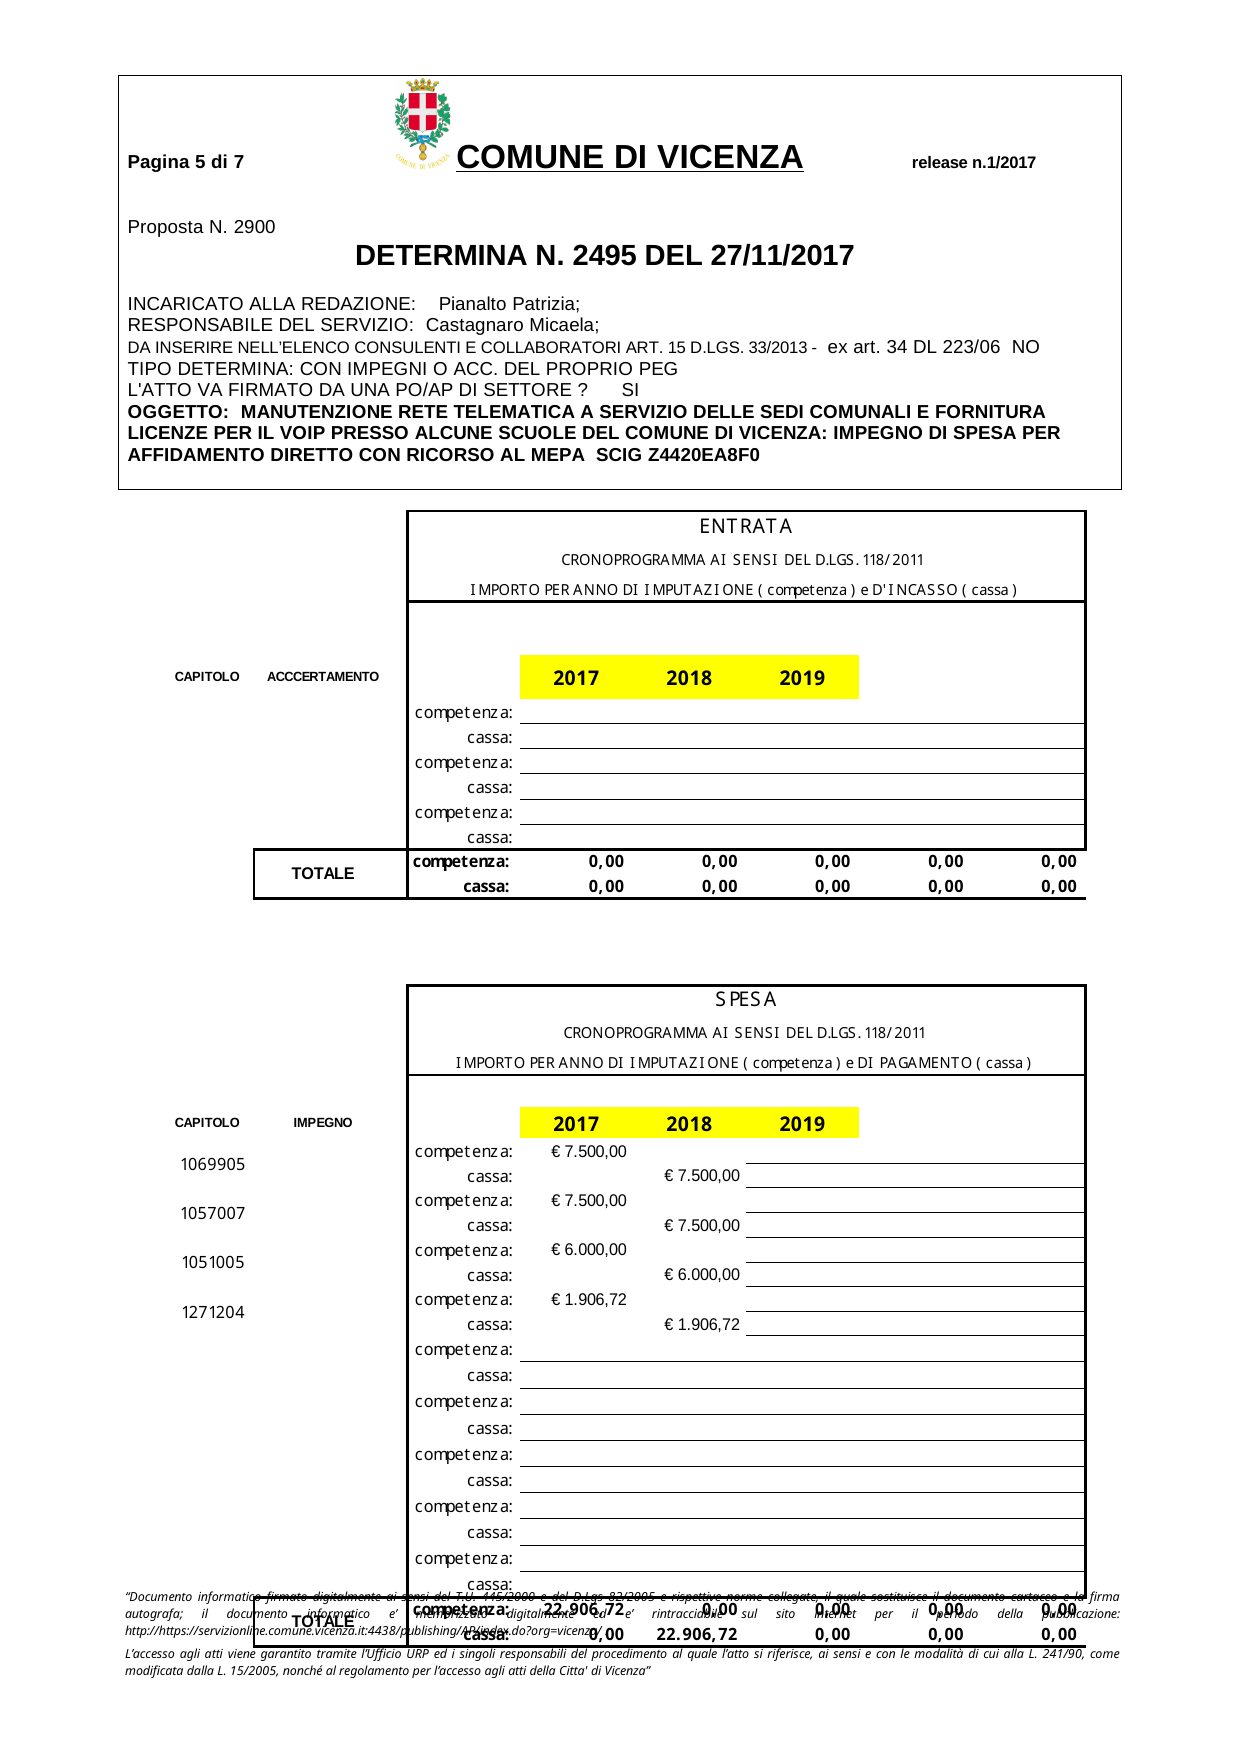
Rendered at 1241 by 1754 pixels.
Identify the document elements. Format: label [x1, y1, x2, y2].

picture [394, 78, 451, 169]
